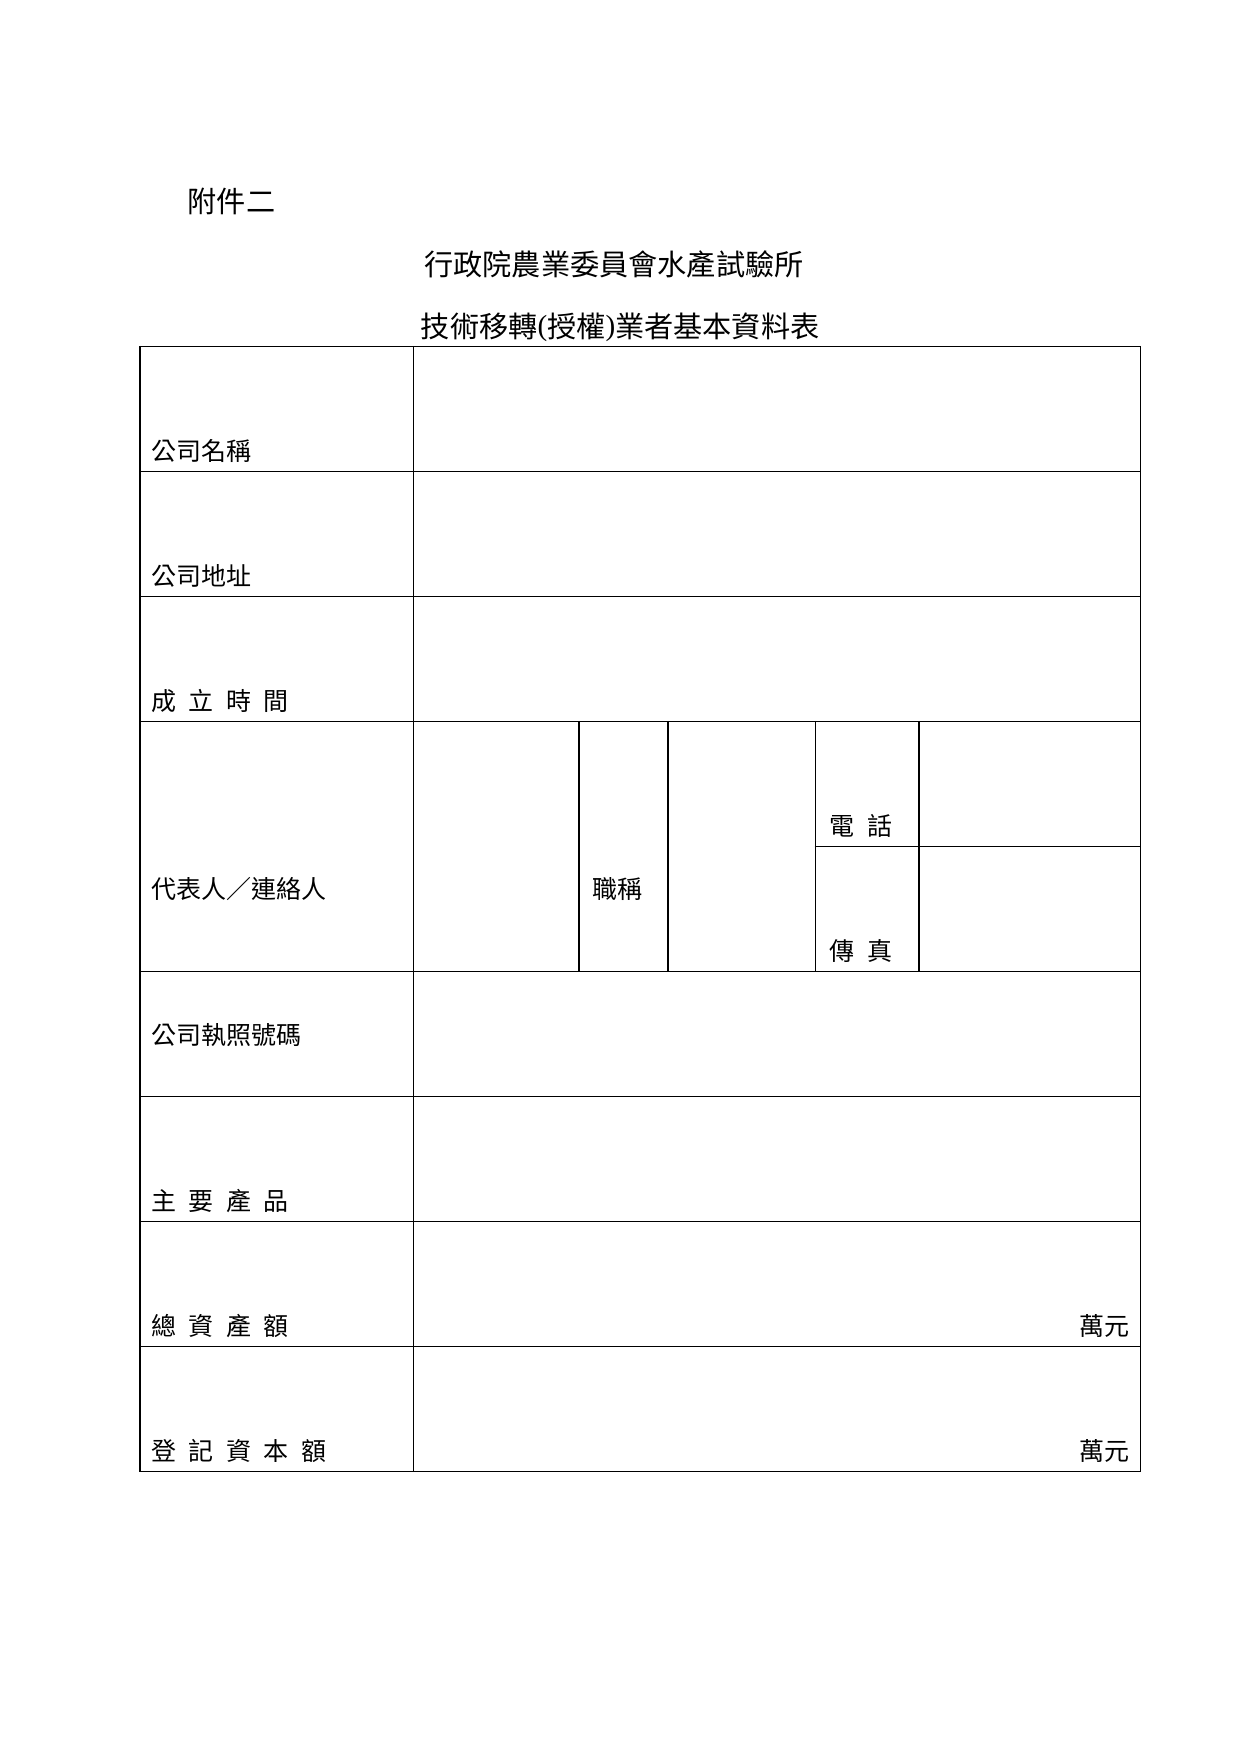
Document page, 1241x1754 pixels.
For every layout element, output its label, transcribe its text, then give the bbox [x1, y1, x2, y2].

table_cell 公司地址 [141, 472, 413, 596]
text 附件二 [187, 158, 1050, 221]
table_cell [414, 472, 1140, 596]
table_header 公司名稱 [141, 347, 413, 471]
table_cell [669, 722, 815, 971]
table_cell 成 立 時 間 [141, 597, 413, 721]
table_cell 電 話 [816, 722, 918, 846]
table_cell 總 資 產 額 [141, 1222, 413, 1346]
table_cell 傳 真 [816, 847, 918, 971]
table_header [414, 347, 1140, 471]
text 技術移轉(授權)業者基本資料表 [187, 283, 1052, 346]
table_cell [414, 1097, 1140, 1221]
text 行政院農業委員會水產試驗所 [187, 221, 1040, 283]
table_cell 職稱 [580, 722, 667, 971]
table_cell [414, 597, 1140, 721]
table_cell 公司執照號碼 [141, 972, 413, 1096]
table_cell [920, 722, 1140, 846]
table_cell 登 記 資 本 額 [141, 1347, 413, 1471]
table_cell [414, 722, 578, 971]
table_cell [920, 847, 1140, 971]
table_cell 萬元 [414, 1347, 1140, 1471]
table_cell [414, 972, 1140, 1096]
table_cell 萬元 [414, 1222, 1140, 1346]
table_cell 主 要 產 品 [141, 1097, 413, 1221]
table_cell 代表人／連絡人 [141, 722, 413, 971]
